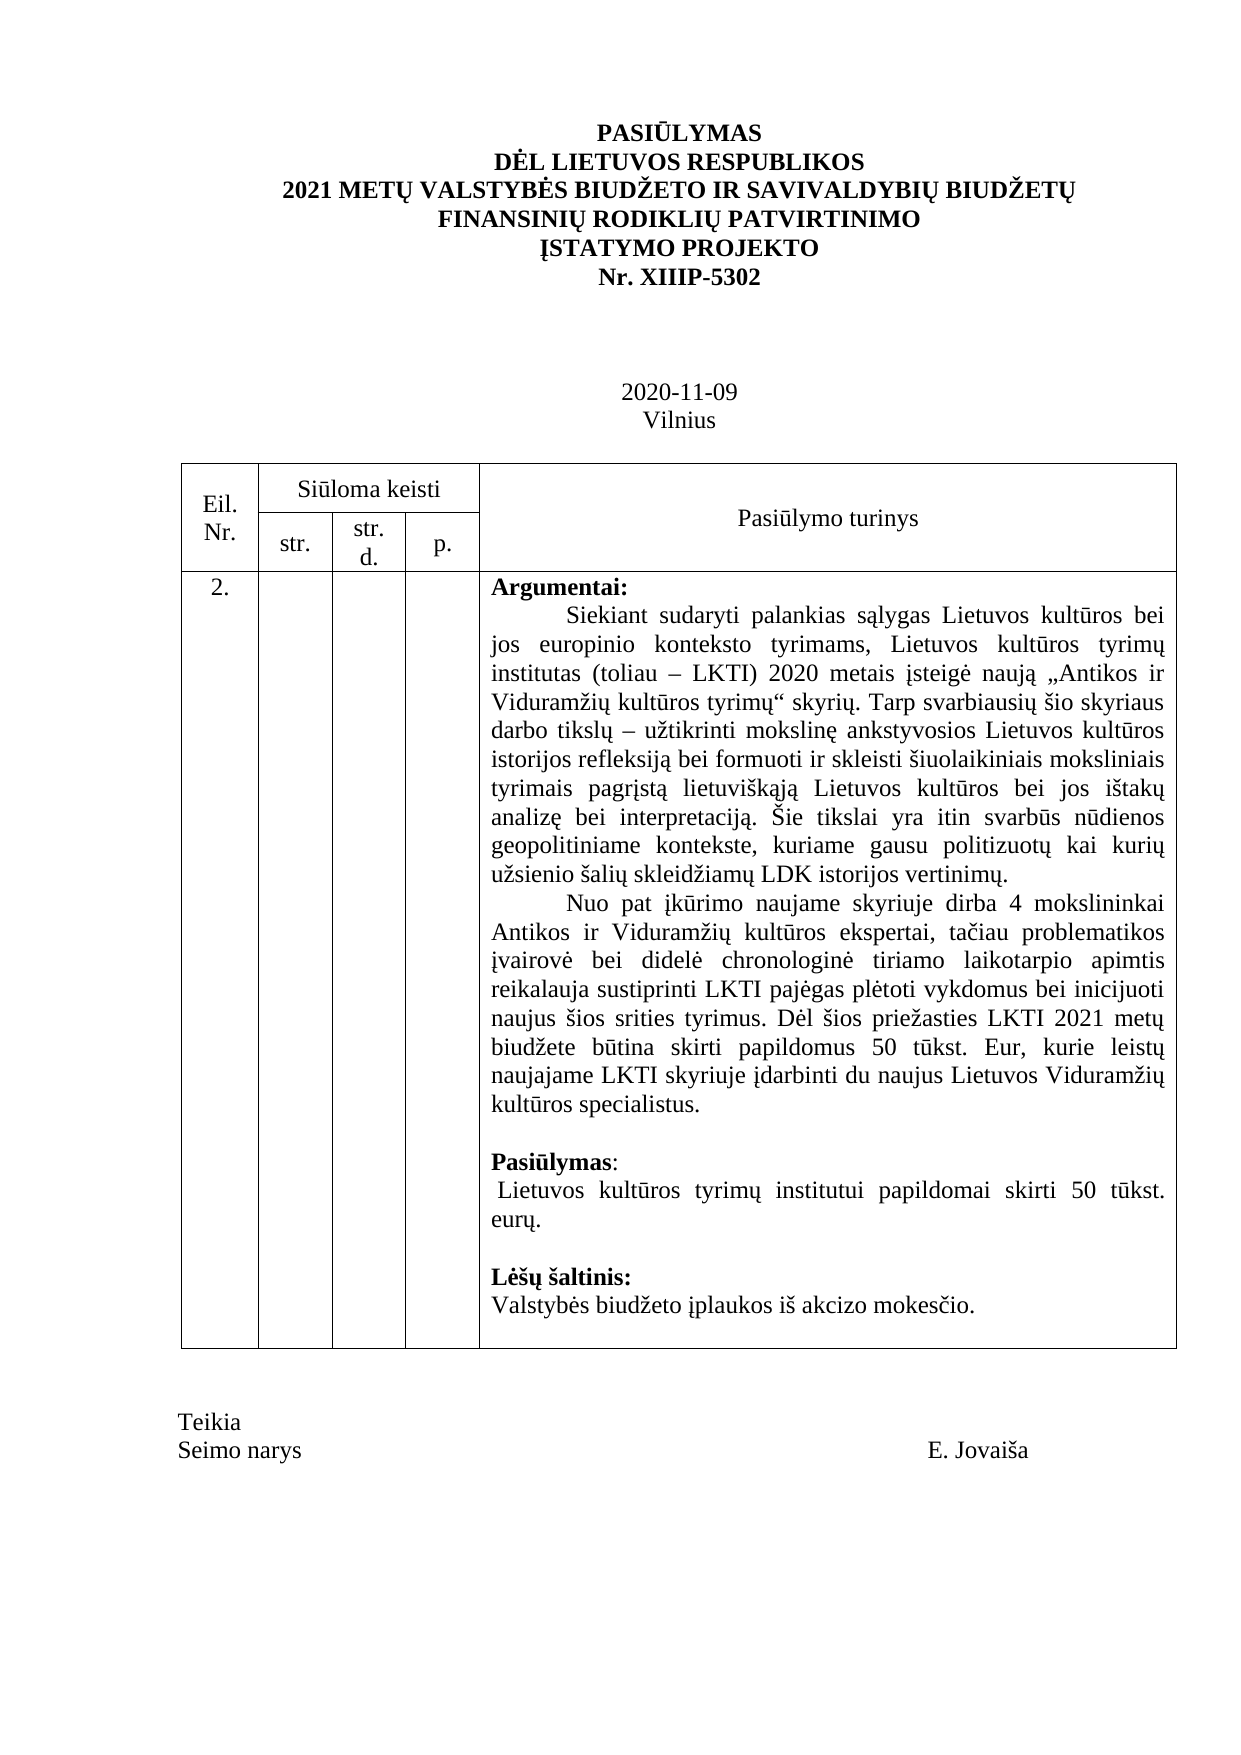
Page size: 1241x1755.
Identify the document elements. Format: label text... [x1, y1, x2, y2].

table_cell Argumentai: Siekiant sudaryti palankias sąlygas Lietuvos kultūros bei jos europinio konteksto tyrimams, Lietuvos kultūros tyrimų institutas (toliau – LKTI) 2020 metais įsteigė naują „Antikos ir Viduramžių kultūros tyrimų“ skyrių. Tarp svarbiausių šio skyriaus darbo tikslų – užtikrinti mokslinę ankstyvosios Lietuvos kultūros istorijos refleksiją bei formuoti ir skleisti šiuolaikiniais moksliniais tyrimais pagrįstą lietuviškąją Lietuvos kultūros bei jos ištakų analizę bei interpretaciją. Šie tikslai yra itin svarbūs nūdienos geopolitiniame kontekste, kuriame gausu politizuotų kai kurių užsienio šalių skleidžiamų LDK istorijos vertinimų. Nuo pat įkūrimo naujame skyriuje dirba 4 mokslininkai Antikos ir Viduramžių kultūros ekspertai, tačiau problematikos įvairovė bei didelė chronologinė tiriamo laikotarpio apimtis reikalauja sustiprinti LKTI pajėgas plėtoti vykdomus bei inicijuoti naujus šios srities tyrimus. Dėl šios priežasties LKTI 2021 metų biudžete būtina skirti papildomus 50 tūkst. Eur, kurie leistų naujajame LKTI skyriuje įdarbinti du naujus Lietuvos Viduramžių kultūros specialistus. Pasiūlymas: Lietuvos kultūros tyrimų institutui papildomai skirti 50 tūkst. eurų. Lėšų šaltinis: Valstybės biudžeto įplaukos iš akcizo mokesčio. [480, 572, 1176, 1348]
table_cell str. [259, 513, 332, 571]
text 2021 METŲ VALSTYBĖS BIUDŽETO IR SAVIVALDYBIŲ BIUDŽETŲ [177, 176, 1181, 204]
text 2020-11-09 [177, 377, 1181, 406]
text DĖL LIETUVOS RESPUBLIKOS [177, 147, 1181, 176]
table_header Eil. Nr. [182, 464, 258, 571]
text FINANSINIŲ RODIKLIŲ PATVIRTINIMO [177, 204, 1181, 233]
table_cell [406, 572, 479, 1348]
text Nr. XIIIP-5302 [177, 262, 1181, 291]
table_cell str. d. [333, 513, 405, 571]
table_cell [259, 572, 332, 1348]
text Seimo narys E. Jovaiša [177, 1435, 1181, 1464]
table_cell p. [406, 513, 479, 571]
table_header Pasiūlymo turinys [480, 464, 1176, 571]
table_cell [333, 572, 405, 1348]
text ĮSTATYMO PROJEKTO [177, 233, 1181, 262]
text Teikia [177, 1407, 1181, 1435]
text PASIŪLYMAS [177, 118, 1181, 147]
table_cell 2. [182, 572, 258, 1348]
text Vilnius [177, 406, 1181, 434]
table_header Siūloma keisti [259, 464, 479, 512]
